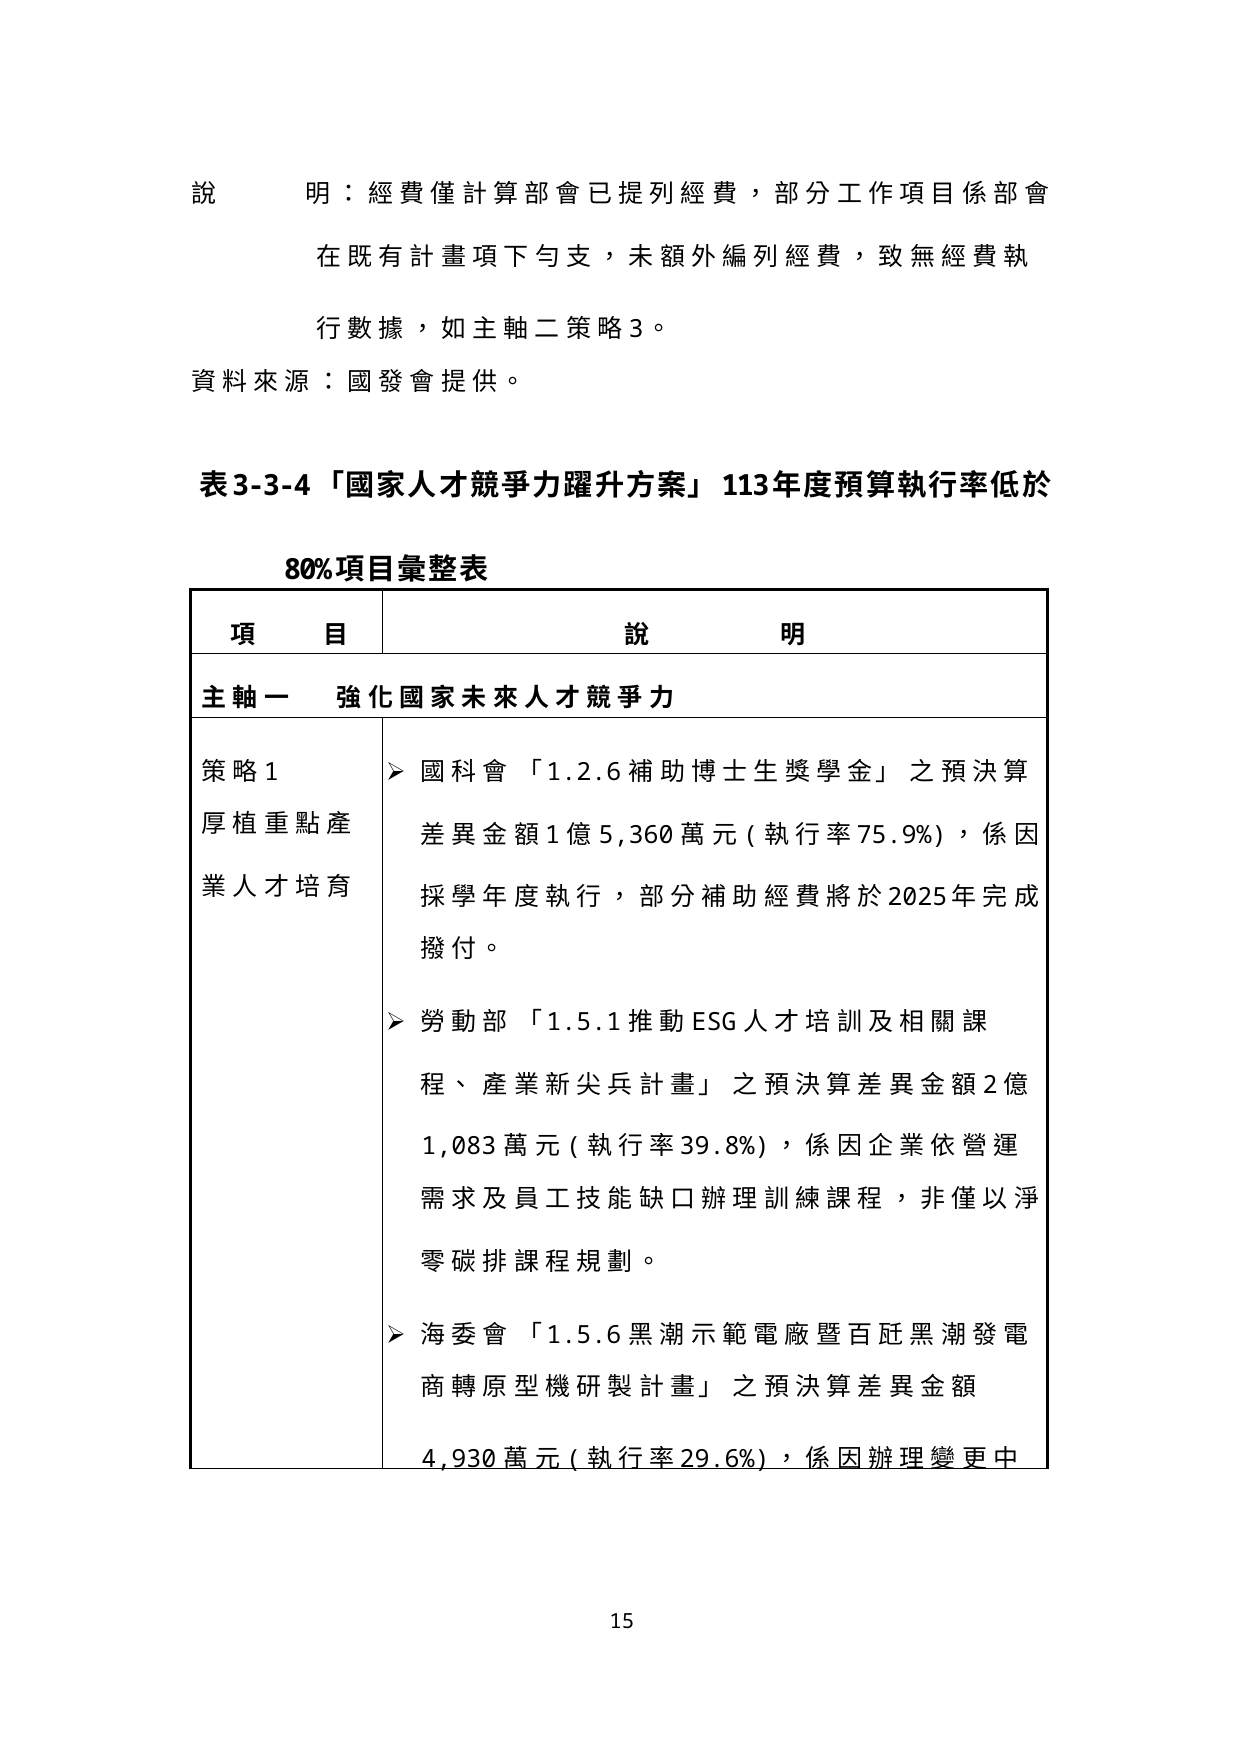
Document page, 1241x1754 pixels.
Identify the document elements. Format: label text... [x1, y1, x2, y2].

text 表3-3-4「國家人才競爭力躍升方案」113年度預算執行率低於80%項目彙整表 [188, 400, 1052, 587]
table_header 項 目 [192, 591, 382, 653]
table_cell 策略1 厚植重點產業人才培育 [192, 718, 382, 1468]
table_cell 主軸一 強化國家未來人才競爭力 [192, 654, 1046, 717]
text 資料來源：國發會提供。 [188, 337, 1052, 400]
table_header 說 明 [383, 591, 1046, 653]
table_cell 國科會「1.2.6補助博士生獎學金」之預決算差異金額1億5,360萬元(執行率75.9%)，係因採學年度執行，部分補助經費將於2025年完成撥付。 勞動部「1.5.1推動ESG人才培訓及相關課程、產業新尖兵計畫」之預決算差異金額2億1,083萬元(執行率39.8%)，係因企業依營運需求及員工技能缺口辦理訓練課程，非僅以淨零碳排課程規劃。 海委會「1.5.6黑潮示範電廠暨百瓩黑潮發電商轉原型機研製計畫」之預決算差異金額4,930萬元(執行率29.6%)，係因辦理變更中 [383, 718, 1046, 1468]
text 說 明：經費僅計算部會已提列經費，部分工作項目係部會在既有計畫項下勻支，未額外編列經費，致無經費執行數據，如主軸二策略3。 [188, 150, 1052, 337]
